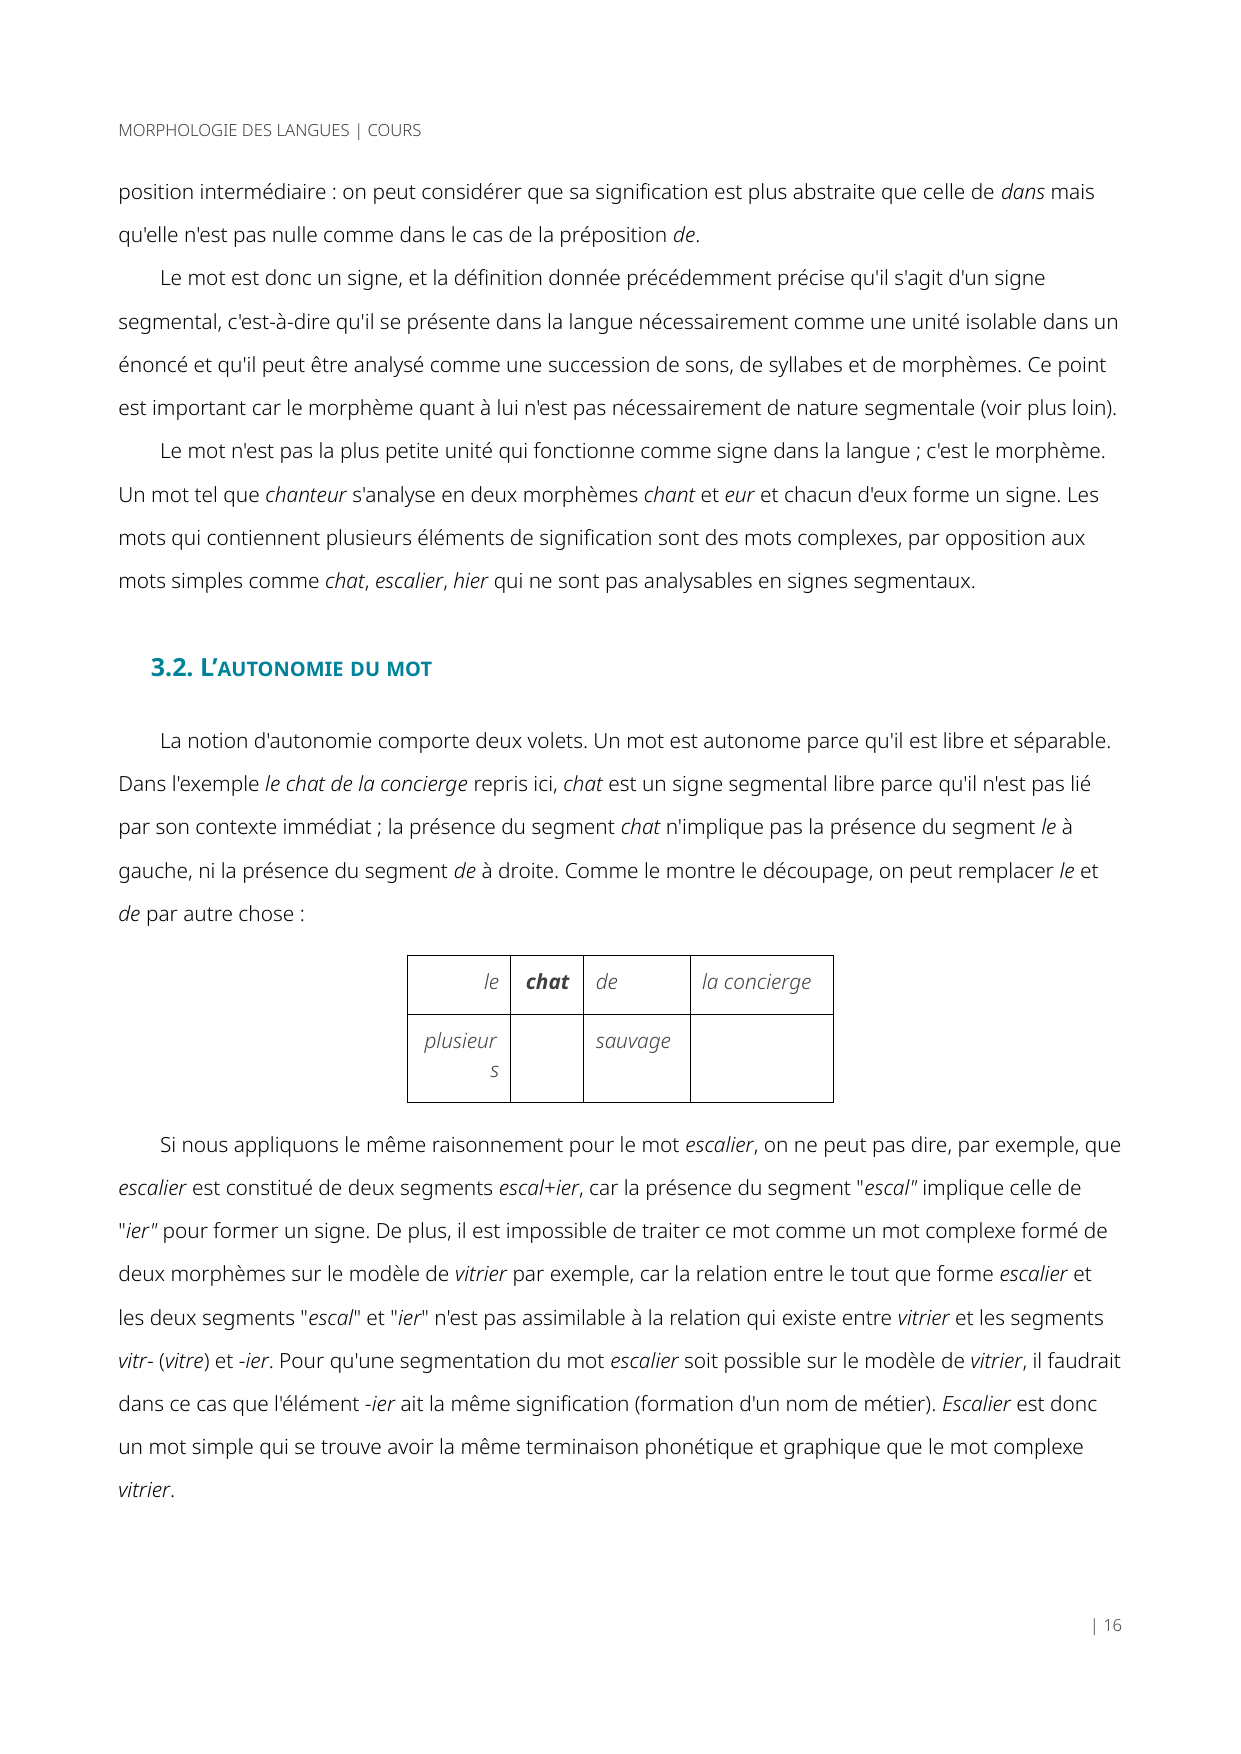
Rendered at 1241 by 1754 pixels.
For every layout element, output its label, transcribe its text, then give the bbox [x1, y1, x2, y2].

text Si nous appliquons le même raisonnement pour le mot escalier, on ne peut pas dire, par exemple, que escalier est constitué de deux segments escal+ier, car la présence du segment "escal" implique celle de "ier" pour former un signe. De plus, il est impossible de traiter ce mot comme un mot complexe formé de deux morphèmes sur le modèle de vitrier par exemple, car la relation entre le tout que forme escalier et les deux segments "escal" et "ier" n'est pas assimilable à la relation qui existe entre vitrier et les segments vitr- (vitre) et -ier. Pour qu'une segmentation du mot escalier soit possible sur le modèle de vitrier, il faudrait dans ce cas que l'élément -ier ait la même signification (formation d'un nom de métier). Escalier est donc un mot simple qui se trouve avoir la même terminaison phonétique et graphique que le mot complexe vitrier. [118, 1130, 1122, 1504]
text La notion d'autonomie comporte deux volets. Un mot est autonome parce qu'il est libre et séparable. Dans l'exemple le chat de la concierge repris ici, chat est un signe segmental libre parce qu'il n'est pas lié par son contexte immédiat ; la présence du segment chat n'implique pas la présence du segment le à gauche, ni la présence du segment de à droite. Comme le montre le découpage, on peut remplacer le et de par autre chose : [118, 726, 1122, 927]
table_cell sauvage [584, 1015, 690, 1102]
text position intermédiaire : on peut considérer que sa signification est plus abstraite que celle de dans mais qu'elle n'est pas nulle comme dans le cas de la préposition de. [118, 177, 1122, 249]
table_cell [691, 1015, 833, 1102]
text Le mot est donc un signe, et la définition donnée précédemment précise qu'il s'agit d'un signe segmental, c'est-à-dire qu'il se présente dans la langue nécessairement comme une unité isolable dans un énoncé et qu'il peut être analysé comme une succession de sons, de syllabes et de morphèmes. Ce point est important car le morphème quant à lui n'est pas nécessairement de nature segmentale (voir plus loin). [118, 263, 1122, 422]
text Le mot n'est pas la plus petite unité qui fonctionne comme signe dans la langue ; c'est le morphème. Un mot tel que chanteur s'analyse en deux morphèmes chant et eur et chacun d'eux forme un signe. Les mots qui contiennent plusieurs éléments de signification sont des mots complexes, par opposition aux mots simples comme chat, escalier, hier qui ne sont pas analysables en signes segmentaux. [118, 436, 1122, 594]
table_header chat [511, 956, 583, 1014]
table_cell [511, 1015, 583, 1102]
table_header le [408, 956, 510, 1014]
table_cell plusieurs [408, 1015, 510, 1102]
table_header de [584, 956, 690, 1014]
table_header la concierge [691, 956, 833, 1014]
subtitle L’autonomie du mot [148, 647, 1093, 686]
